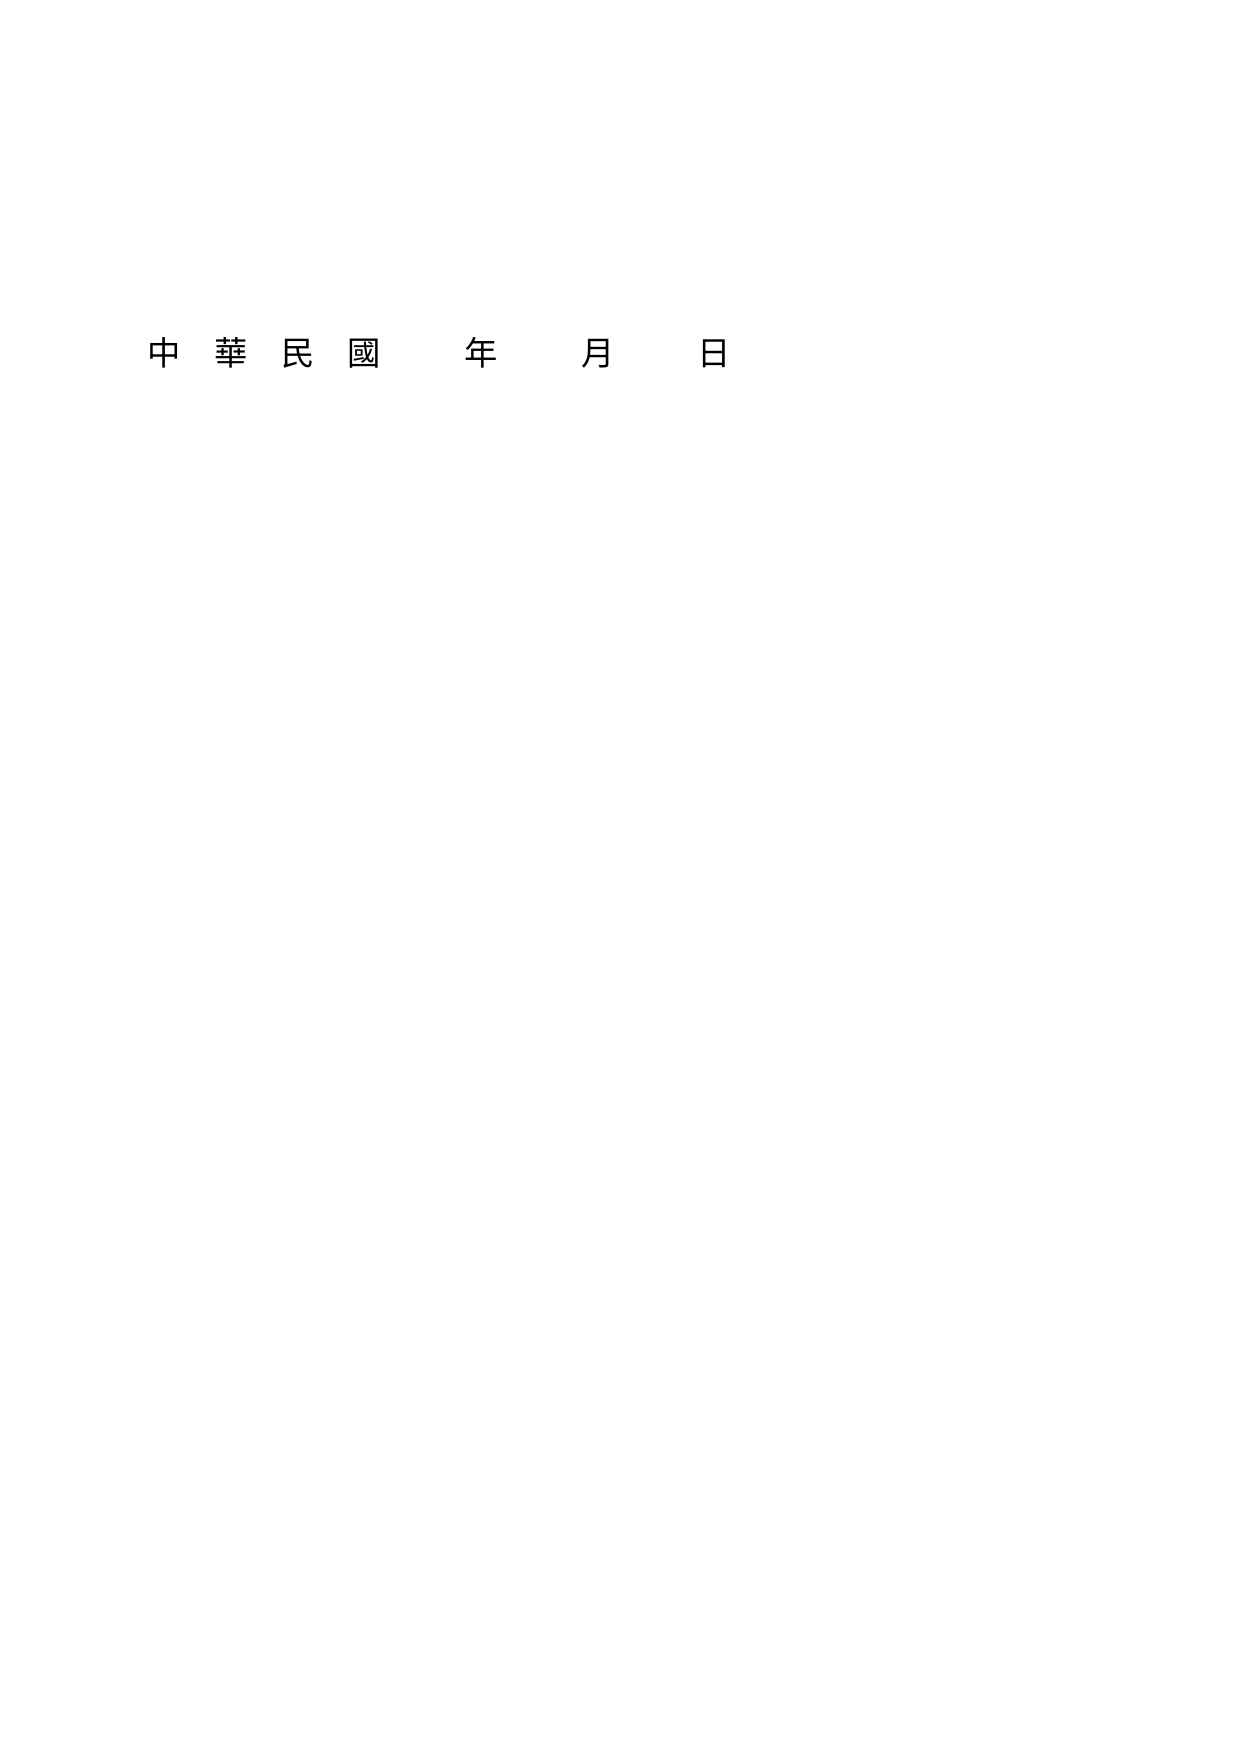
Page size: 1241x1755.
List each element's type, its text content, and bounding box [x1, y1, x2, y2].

text 中 華 民 國 年 月 日 [148, 309, 1116, 372]
